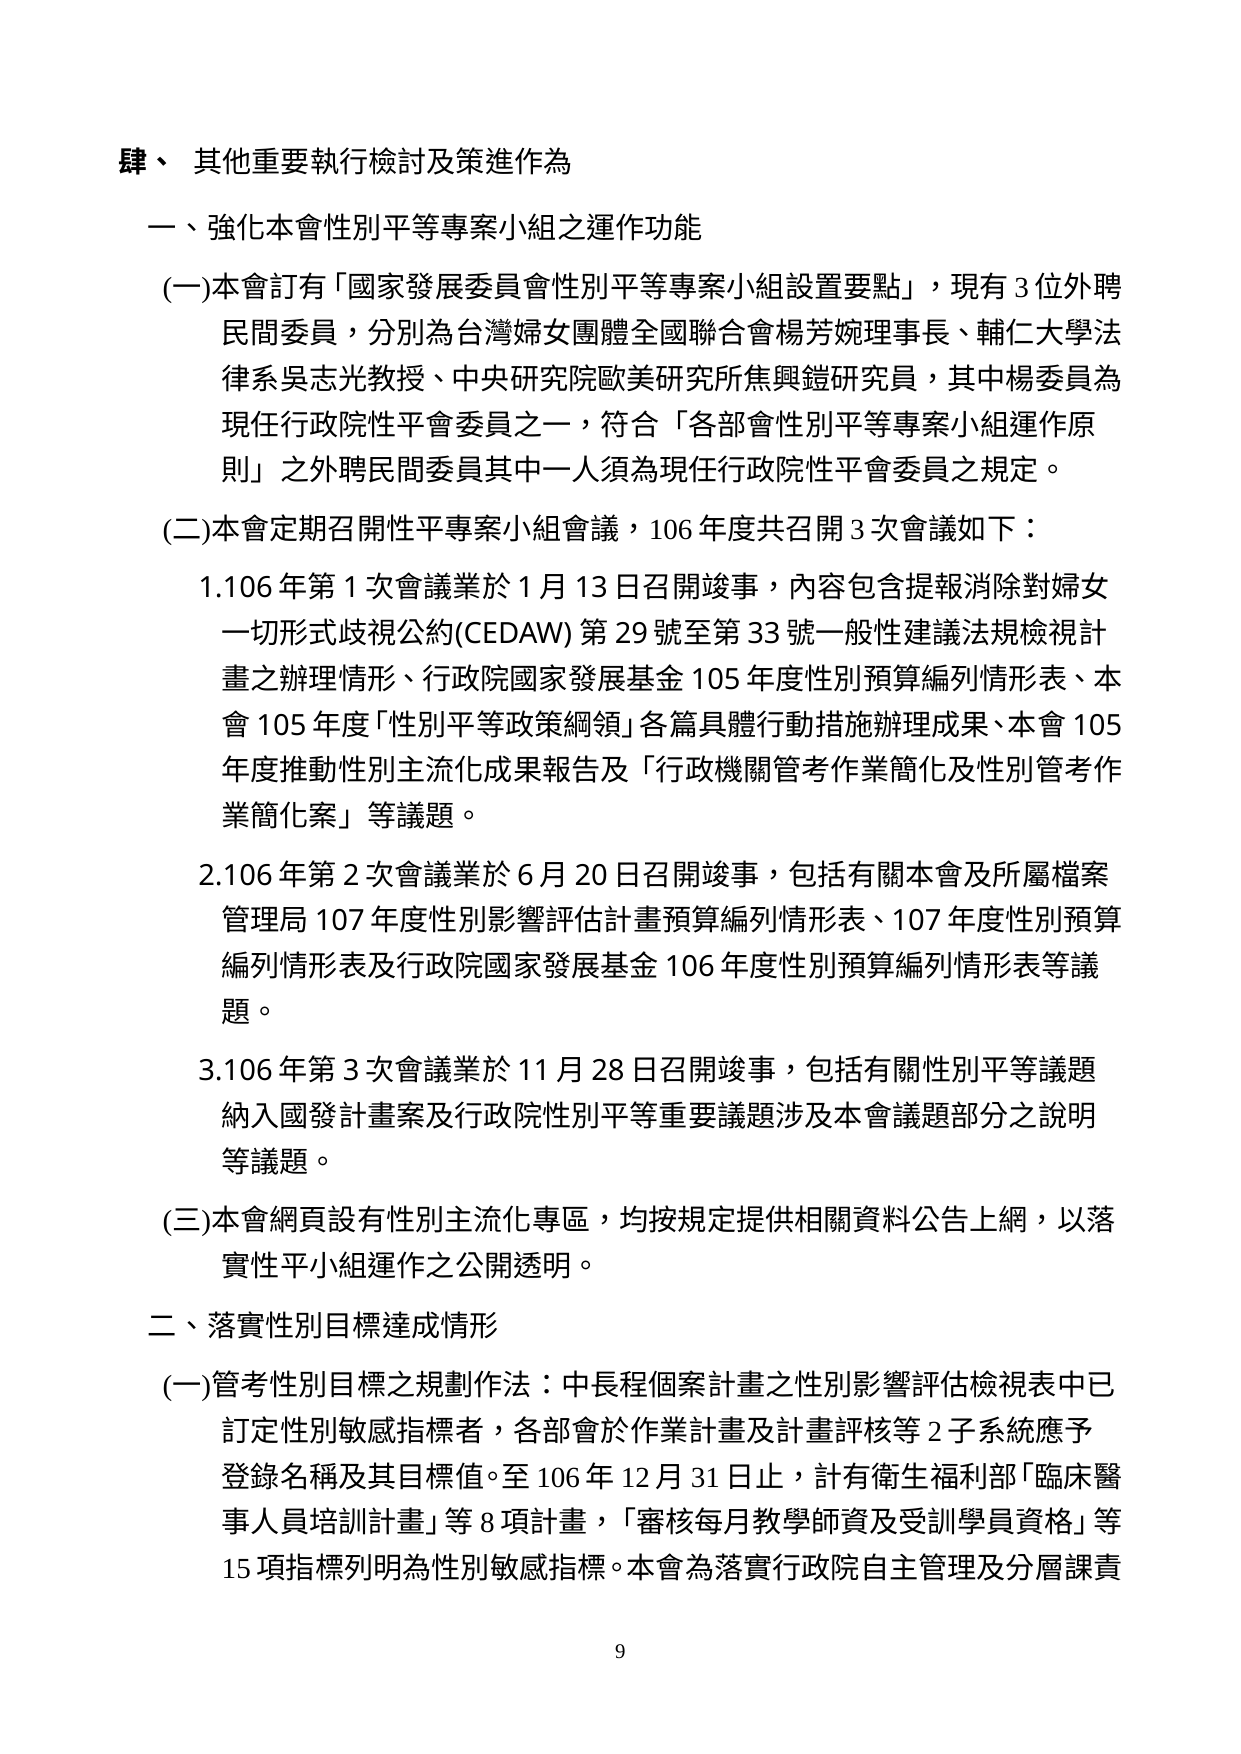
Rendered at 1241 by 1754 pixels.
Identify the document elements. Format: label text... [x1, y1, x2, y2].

text (三)本會網頁設有性別主流化專區，均按規定提供相關資料公告上網，以落實性平小組運作之公開透明。 [162, 1194, 1122, 1286]
text (一)本會訂有「國家發展委員會性別平等專案小組設置要點」，現有3位外聘民間委員，分別為台灣婦女團體全國聯合會楊芳婉理事長、輔仁大學法律系吳志光教授、中央研究院歐美研究所焦興鎧研究員，其中楊委員為現任行政院性平會委員之一，符合「各部會性別平等專案小組運作原則」之外聘民間委員其中一人須為現任行政院性平會委員之規定。 [162, 261, 1122, 490]
list 其他重要執行檢討及策進作為 [118, 136, 1122, 182]
text (一)管考性別目標之規劃作法：中長程個案計畫之性別影響評估檢視表中已訂定性別敏感指標者，各部會於作業計畫及計畫評核等2子系統應予登錄名稱及其目標值。至106年12月31日止，計有衛生福利部「臨床醫事人員培訓計畫」等8項計畫，「審核每月教學師資及受訓學員資格」等15項指標列明為性別敏感指標。本會為落實行政院自主管理及分層課責 [162, 1359, 1122, 1588]
text 1.106年第1次會議業於1月13日召開竣事，內容包含提報消除對婦女一切形式歧視公約(CEDAW) 第29號至第33號一般性建議法規檢視計畫之辦理情形、行政院國家發展基金105年度性別預算編列情形表、本會105年度「性別平等政策綱領」各篇具體行動措施辦理成果、本會105年度推動性別主流化成果報告及「行政機關管考作業簡化及性別管考作業簡化案」等議題。 [198, 561, 1122, 836]
text 2.106年第2次會議業於6月20日召開竣事，包括有關本會及所屬檔案管理局107年度性別影響評估計畫預算編列情形表、107年度性別預算編列情形表及行政院國家發展基金106年度性別預算編列情形表等議題。 [198, 848, 1122, 1032]
list 強化本會性別平等專案小組之運作功能 [148, 200, 1122, 248]
text 3.106年第3次會議業於11月28日召開竣事，包括有關性別平等議題納入國發計畫案及行政院性別平等重要議題涉及本會議題部分之說明等議題。 [198, 1044, 1122, 1182]
text (二)本會定期召開性平專案小組會議，106年度共召開3次會議如下： [162, 502, 1122, 548]
list 落實性別目標達成情形 [148, 1298, 1122, 1346]
